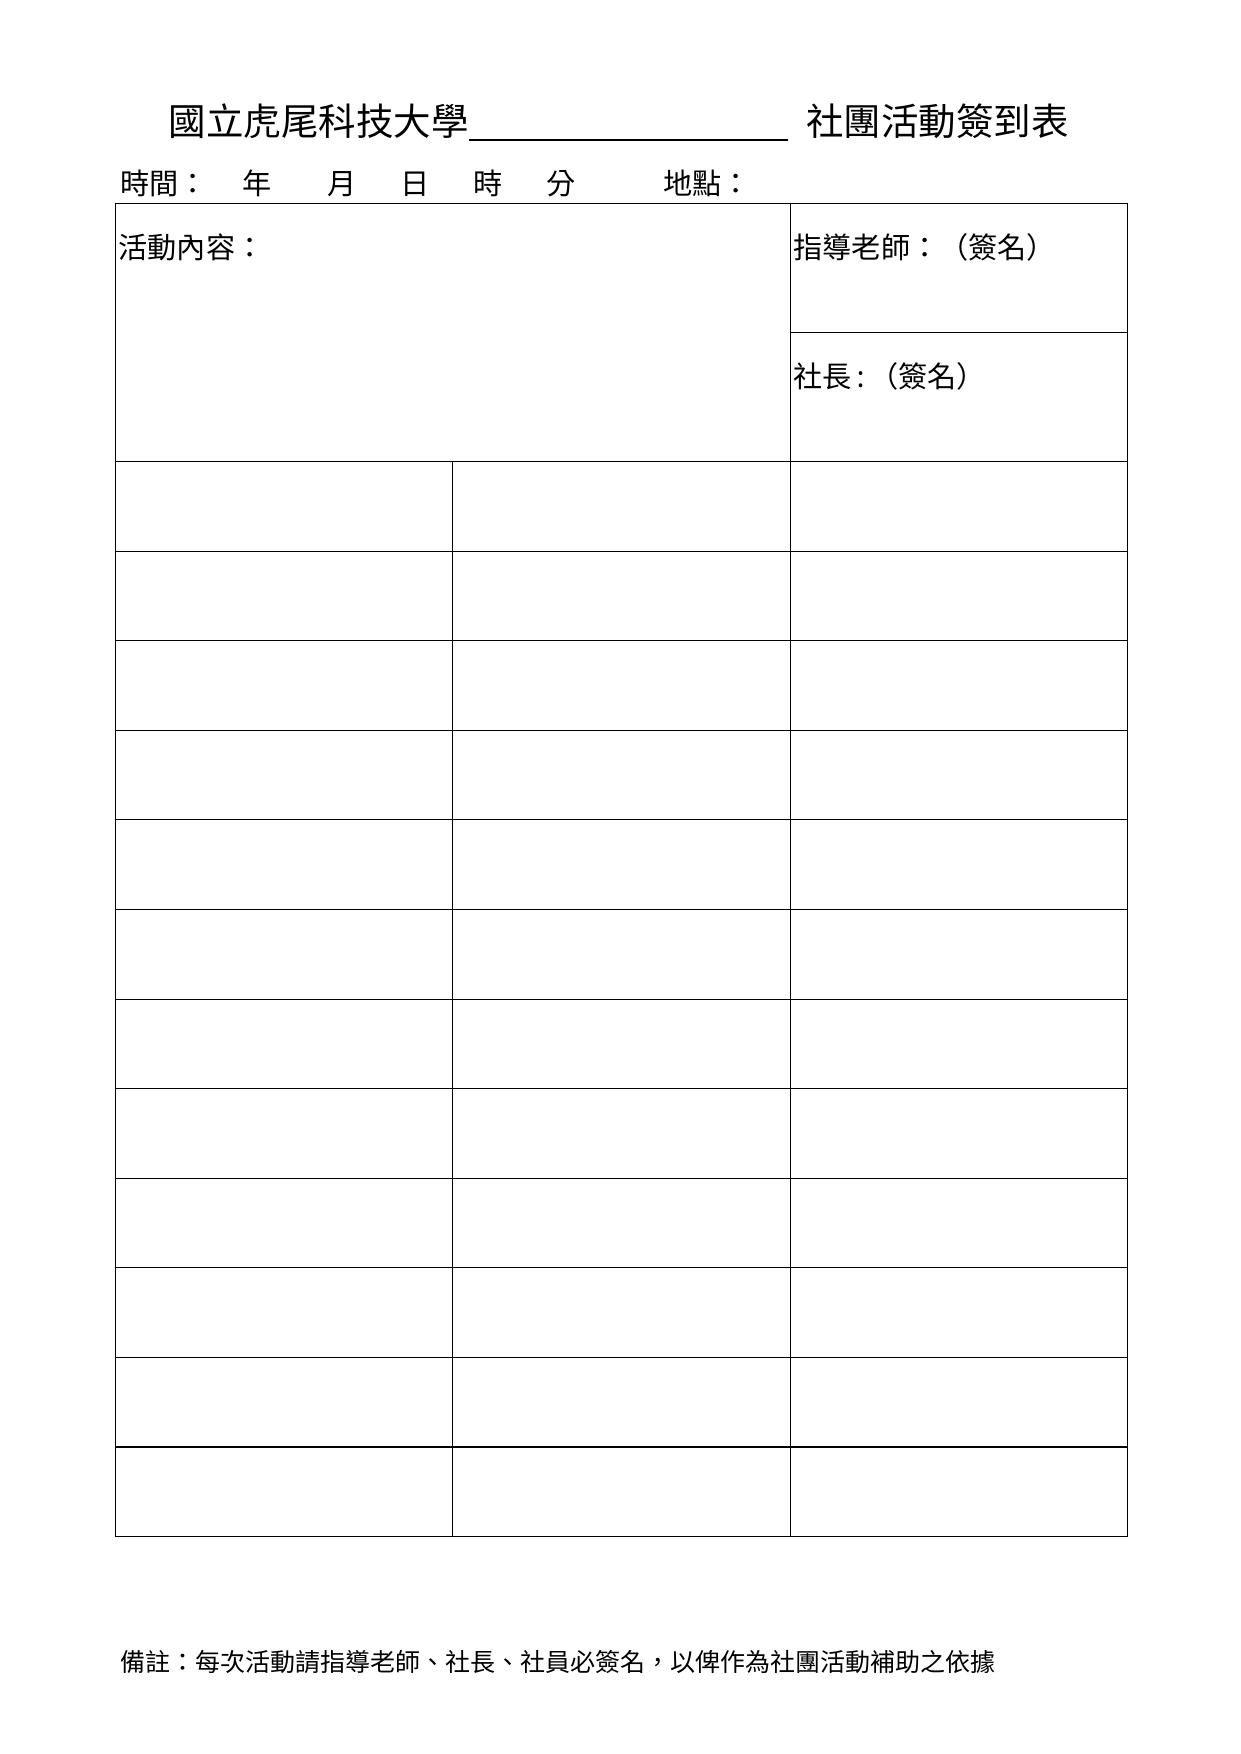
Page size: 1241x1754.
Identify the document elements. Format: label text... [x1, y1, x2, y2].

table_cell [791, 552, 1127, 640]
table_cell [116, 641, 452, 730]
table_cell [453, 1358, 790, 1446]
table_cell [791, 731, 1127, 819]
text 國立虎尾科技大學 社團活動簽到表 [75, 78, 1162, 140]
table_cell [116, 731, 452, 819]
text 時間： 年 月 日 時 分 地點： [75, 140, 1162, 203]
table_cell [791, 1089, 1127, 1178]
table_cell [453, 731, 790, 819]
table_cell [791, 1448, 1127, 1536]
table_cell [791, 1000, 1127, 1088]
table_cell [791, 641, 1127, 730]
table_cell [116, 552, 452, 640]
table_cell [116, 1179, 452, 1267]
table_cell [453, 820, 790, 909]
table_cell 社長:（簽名） [791, 333, 1127, 461]
table_cell [791, 820, 1127, 909]
table_cell [453, 910, 790, 998]
table_cell [791, 1179, 1127, 1267]
table_cell [791, 1358, 1127, 1446]
table_cell [791, 910, 1127, 998]
table_cell [791, 1268, 1127, 1357]
table_cell [453, 1268, 790, 1357]
table_cell [453, 462, 790, 551]
table_cell [791, 462, 1127, 551]
table_cell [453, 1000, 790, 1088]
table_cell [116, 462, 452, 551]
table_cell [116, 910, 452, 998]
table_cell [116, 820, 452, 909]
table_cell [116, 1448, 452, 1536]
table_cell [453, 641, 790, 730]
table_header 指導老師：（簽名） [791, 204, 1127, 332]
table_cell [453, 1179, 790, 1267]
table_cell [116, 1358, 452, 1446]
table_cell [453, 1448, 790, 1536]
table_cell [116, 1268, 452, 1357]
table_header 活動內容： [116, 204, 790, 461]
table_cell [116, 1000, 452, 1088]
table_cell [453, 552, 790, 640]
table_cell [116, 1089, 452, 1178]
table_cell [453, 1089, 790, 1178]
